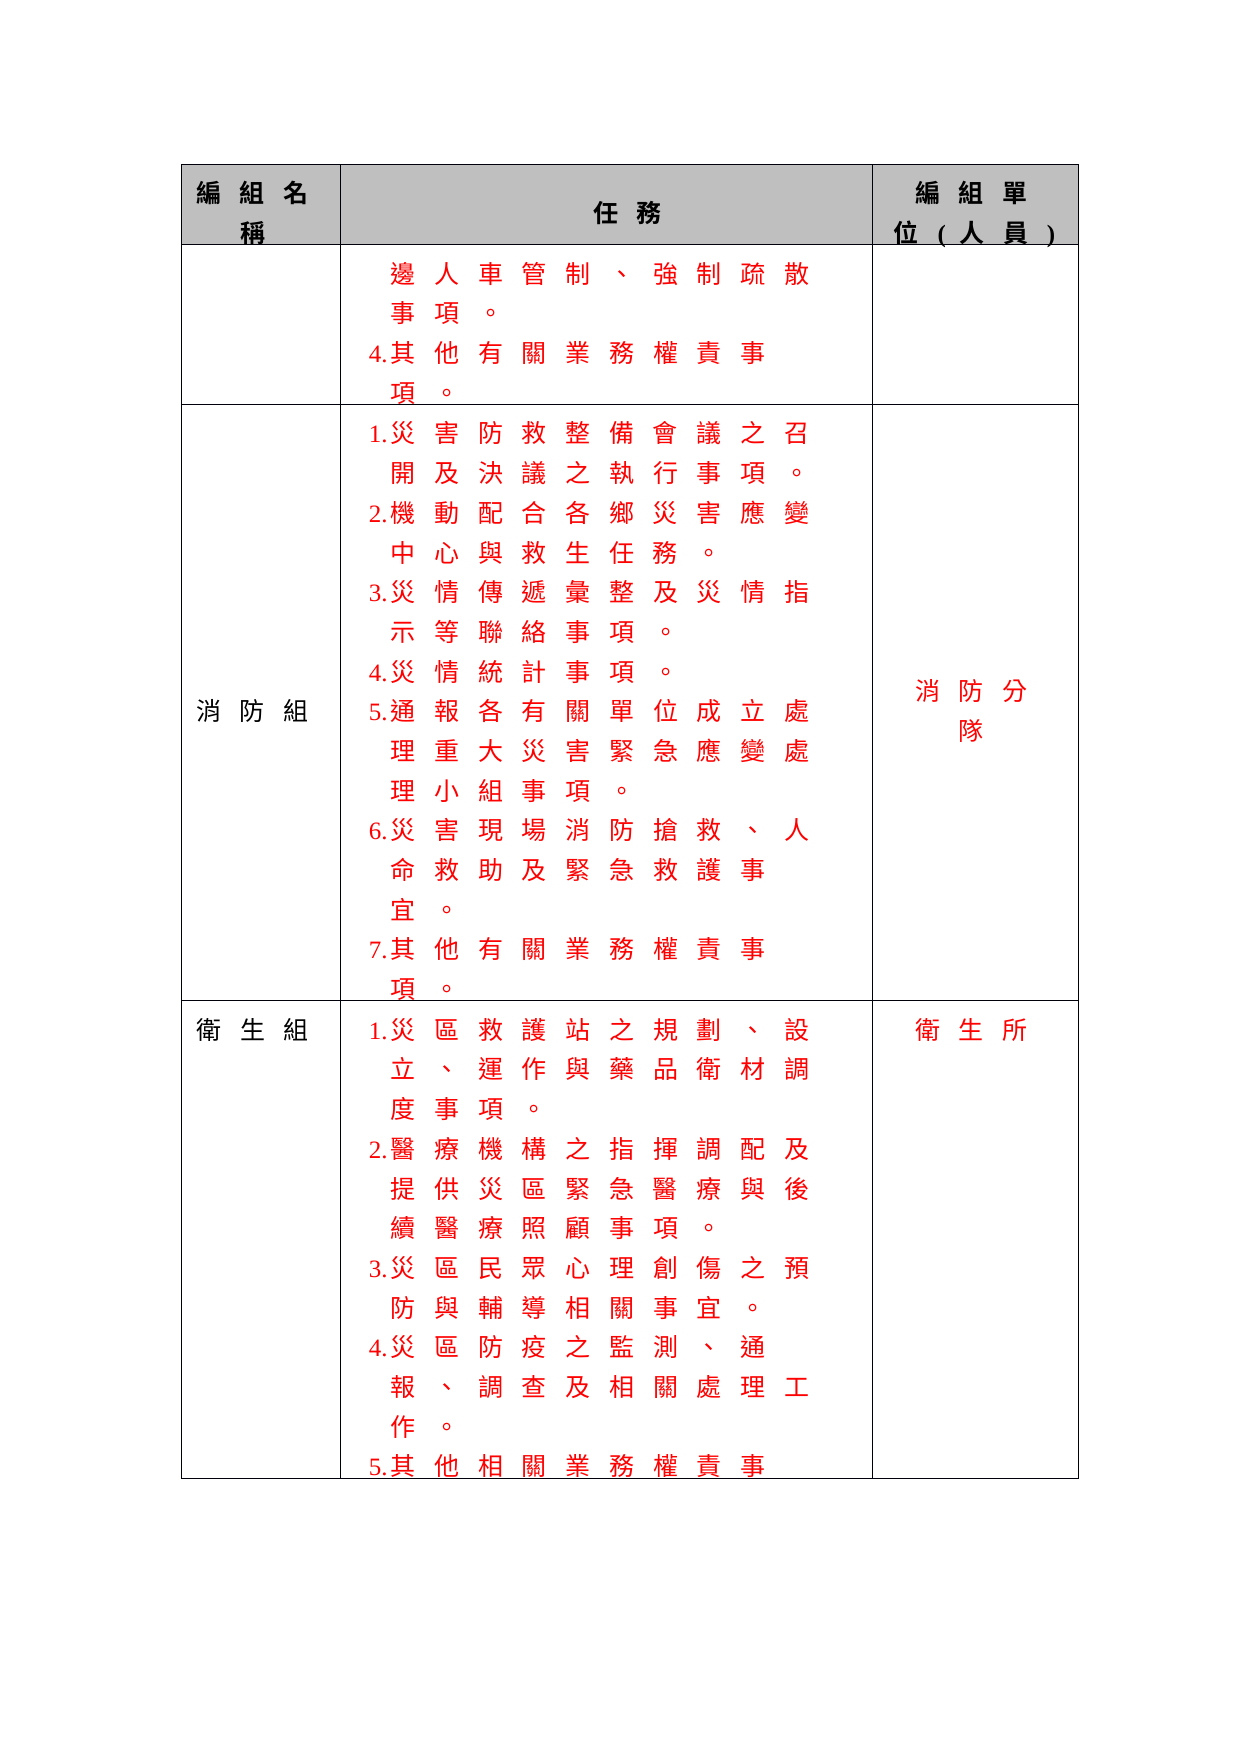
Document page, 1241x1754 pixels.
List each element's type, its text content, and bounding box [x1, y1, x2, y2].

table_cell 消防組 [182, 405, 340, 1000]
table_cell 衛生組 [182, 1001, 340, 1477]
table_cell [873, 245, 1078, 404]
table_header 編組單位(人員) [873, 165, 1078, 244]
table_cell 消防分隊 [873, 405, 1078, 1000]
table_cell 災害防救整備會議之召開及決議之執行事項。 機動配合各鄉災害應變中心與救生任務。 災情傳遞彙整及災情指示等聯絡事項。 災情統計事項。 通報各有關單位成立處理重大災害緊急應變處理小組事項。 災害現場消防搶救、人命救助及緊急救護事宜。 其他有關業務權責事項。 [341, 405, 872, 1000]
table_header 任務 [341, 165, 872, 244]
table_cell 衛生所 [873, 1001, 1078, 1477]
table_cell [182, 245, 340, 404]
table_cell 災區救護站之規劃、設立、運作與藥品衛材調度事項。 醫療機構之指揮調配及提供災區緊急醫療與後續醫療照顧事項。 災區民眾心理創傷之預防與輔導相關事宜。 災區防疫之監測、通報、調查及相關處理工作。 其他相關業務權責事項。 [341, 1001, 872, 1477]
table_cell 邊人車管制、強制疏散事項。 其他有關業務權責事項。 [341, 245, 872, 404]
table_header 編組名稱 [182, 165, 340, 244]
